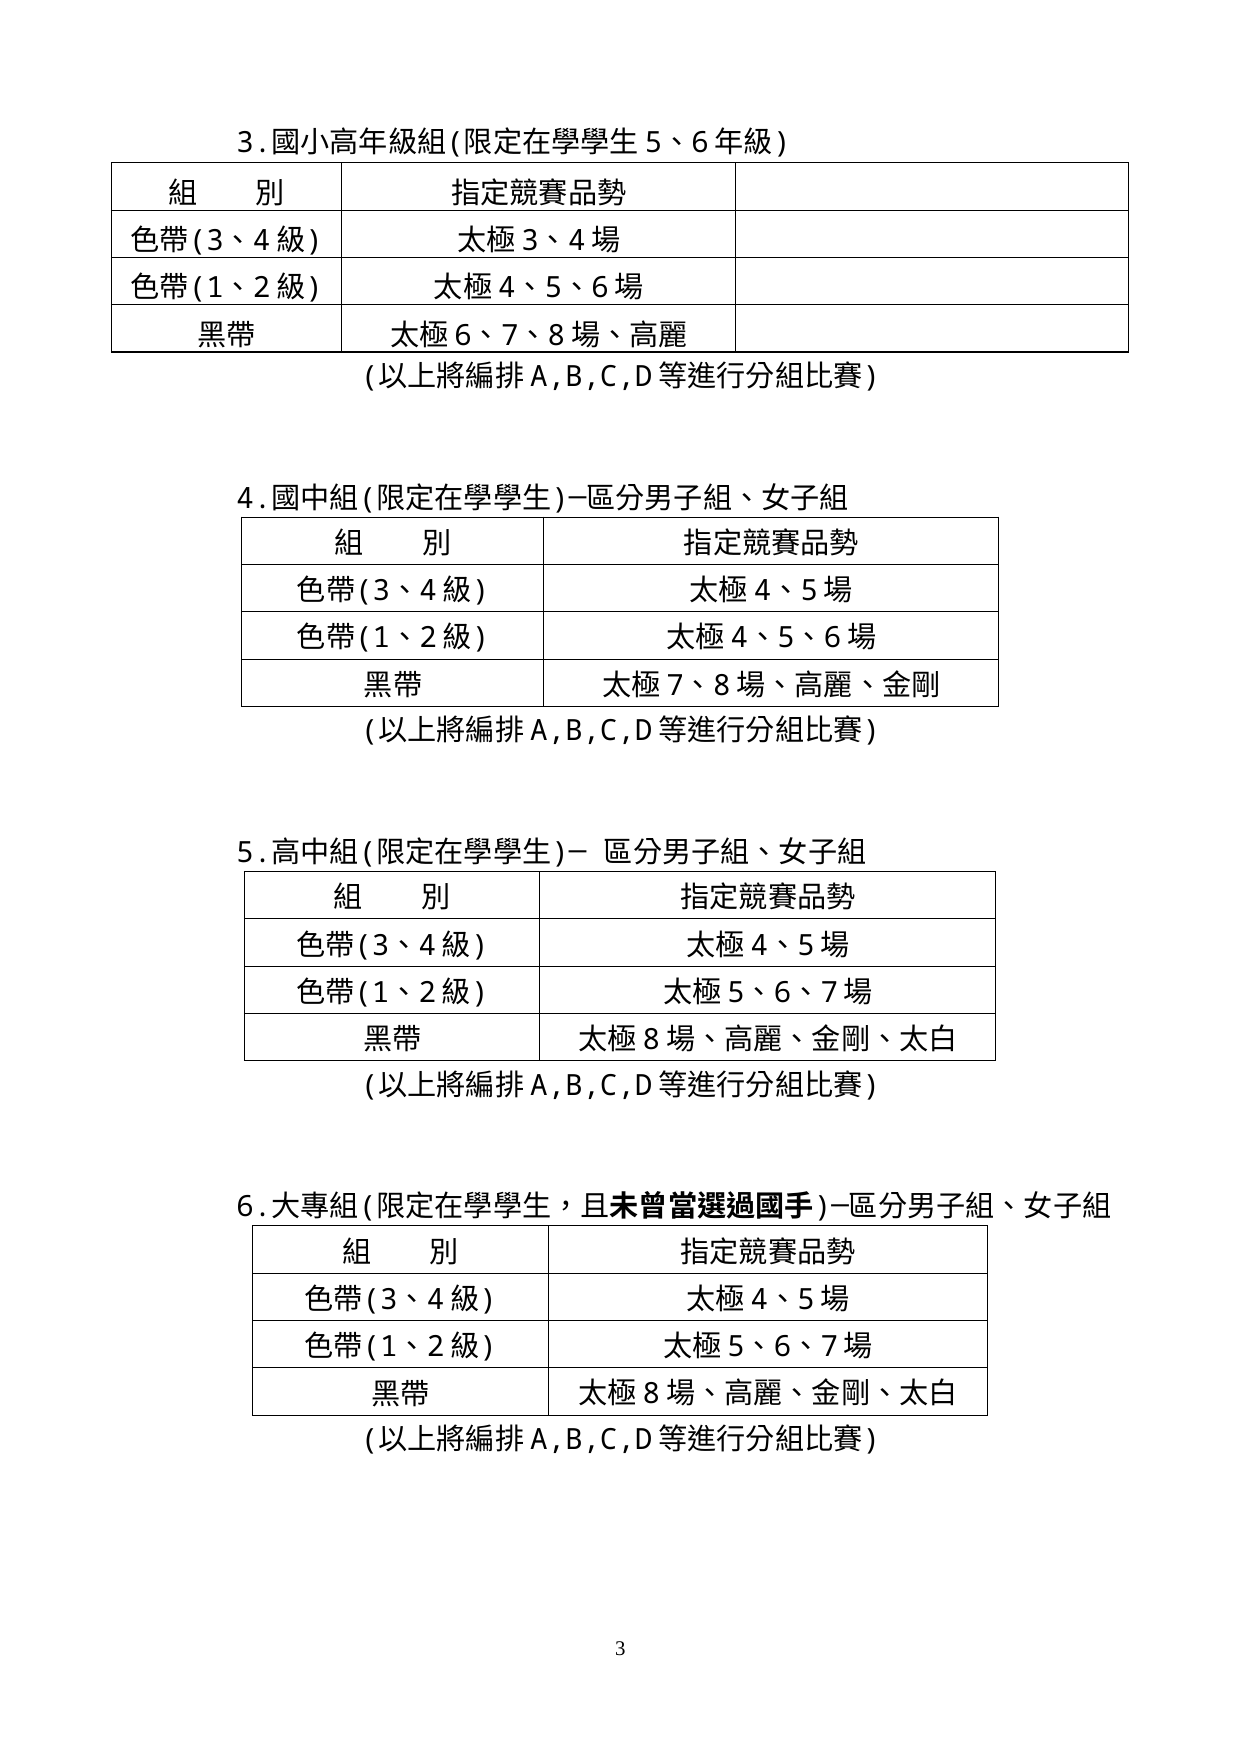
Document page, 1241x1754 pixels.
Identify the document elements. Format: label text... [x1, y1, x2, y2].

table_cell 太極4、5場 [540, 919, 995, 966]
table_cell 色帶(3、4級) [245, 919, 539, 966]
table_cell 太極3、4場 [342, 211, 735, 257]
table_cell 太極7、8場、高麗、金剛 [544, 660, 998, 706]
text (以上將編排A,B,C,D等進行分組比賽) [118, 353, 1122, 395]
table_cell 色帶(3、4級) [253, 1274, 548, 1320]
text (以上將編排A,B,C,D等進行分組比賽) [118, 1061, 1122, 1103]
table_cell 黑帶 [245, 1014, 539, 1060]
table_header 指定競賽品勢 [342, 163, 735, 209]
table_cell 黑帶 [242, 660, 543, 706]
table_cell 太極8場、高麗、金剛、太白 [540, 1014, 995, 1060]
table_header 組 別 [245, 872, 539, 918]
text (以上將編排A,B,C,D等進行分組比賽) [118, 1416, 1122, 1458]
table_cell 黑帶 [253, 1368, 548, 1414]
table_header 指定競賽品勢 [540, 872, 995, 918]
table_cell 太極4、5場 [544, 565, 998, 611]
table_header 組 別 [242, 518, 543, 564]
text 6.大專組(限定在學學生，且未曾當選過國手)─區分男子組、女子組 [236, 1183, 1122, 1225]
table_cell [736, 211, 1128, 257]
table_cell 太極4、5場 [549, 1274, 987, 1320]
text 3.國小高年級組(限定在學學生5、6年級) [236, 112, 1122, 162]
table_cell 色帶(3、4級) [242, 565, 543, 611]
text 5.高中組(限定在學學生)─ 區分男子組、女子組 [236, 828, 1122, 871]
table_cell [736, 305, 1128, 351]
table_cell 色帶(1、2級) [112, 258, 341, 304]
table_header 指定競賽品勢 [549, 1226, 987, 1273]
table_cell 色帶(1、2級) [253, 1321, 548, 1367]
text 4.國中組(限定在學學生)─區分男子組、女子組 [236, 474, 1122, 517]
table_cell [736, 258, 1128, 304]
table_cell 太極6、7、8場、高麗 [342, 305, 735, 351]
table_cell 色帶(1、2級) [245, 967, 539, 1013]
table_cell 太極4、5、6場 [342, 258, 735, 304]
table_cell 色帶(1、2級) [242, 612, 543, 658]
table_cell 太極5、6、7場 [549, 1321, 987, 1367]
table_cell 黑帶 [112, 305, 341, 351]
table_header 指定競賽品勢 [544, 518, 998, 564]
table_cell 太極5、6、7場 [540, 967, 995, 1013]
table_header 組 別 [253, 1226, 548, 1273]
text (以上將編排A,B,C,D等進行分組比賽) [118, 707, 1122, 749]
table_cell 太極8場、高麗、金剛、太白 [549, 1368, 987, 1414]
table_cell 色帶(3、4級) [112, 211, 341, 257]
table_cell 太極4、5、6場 [544, 612, 998, 658]
table_header 組 別 [112, 163, 341, 209]
table_header [736, 163, 1128, 209]
